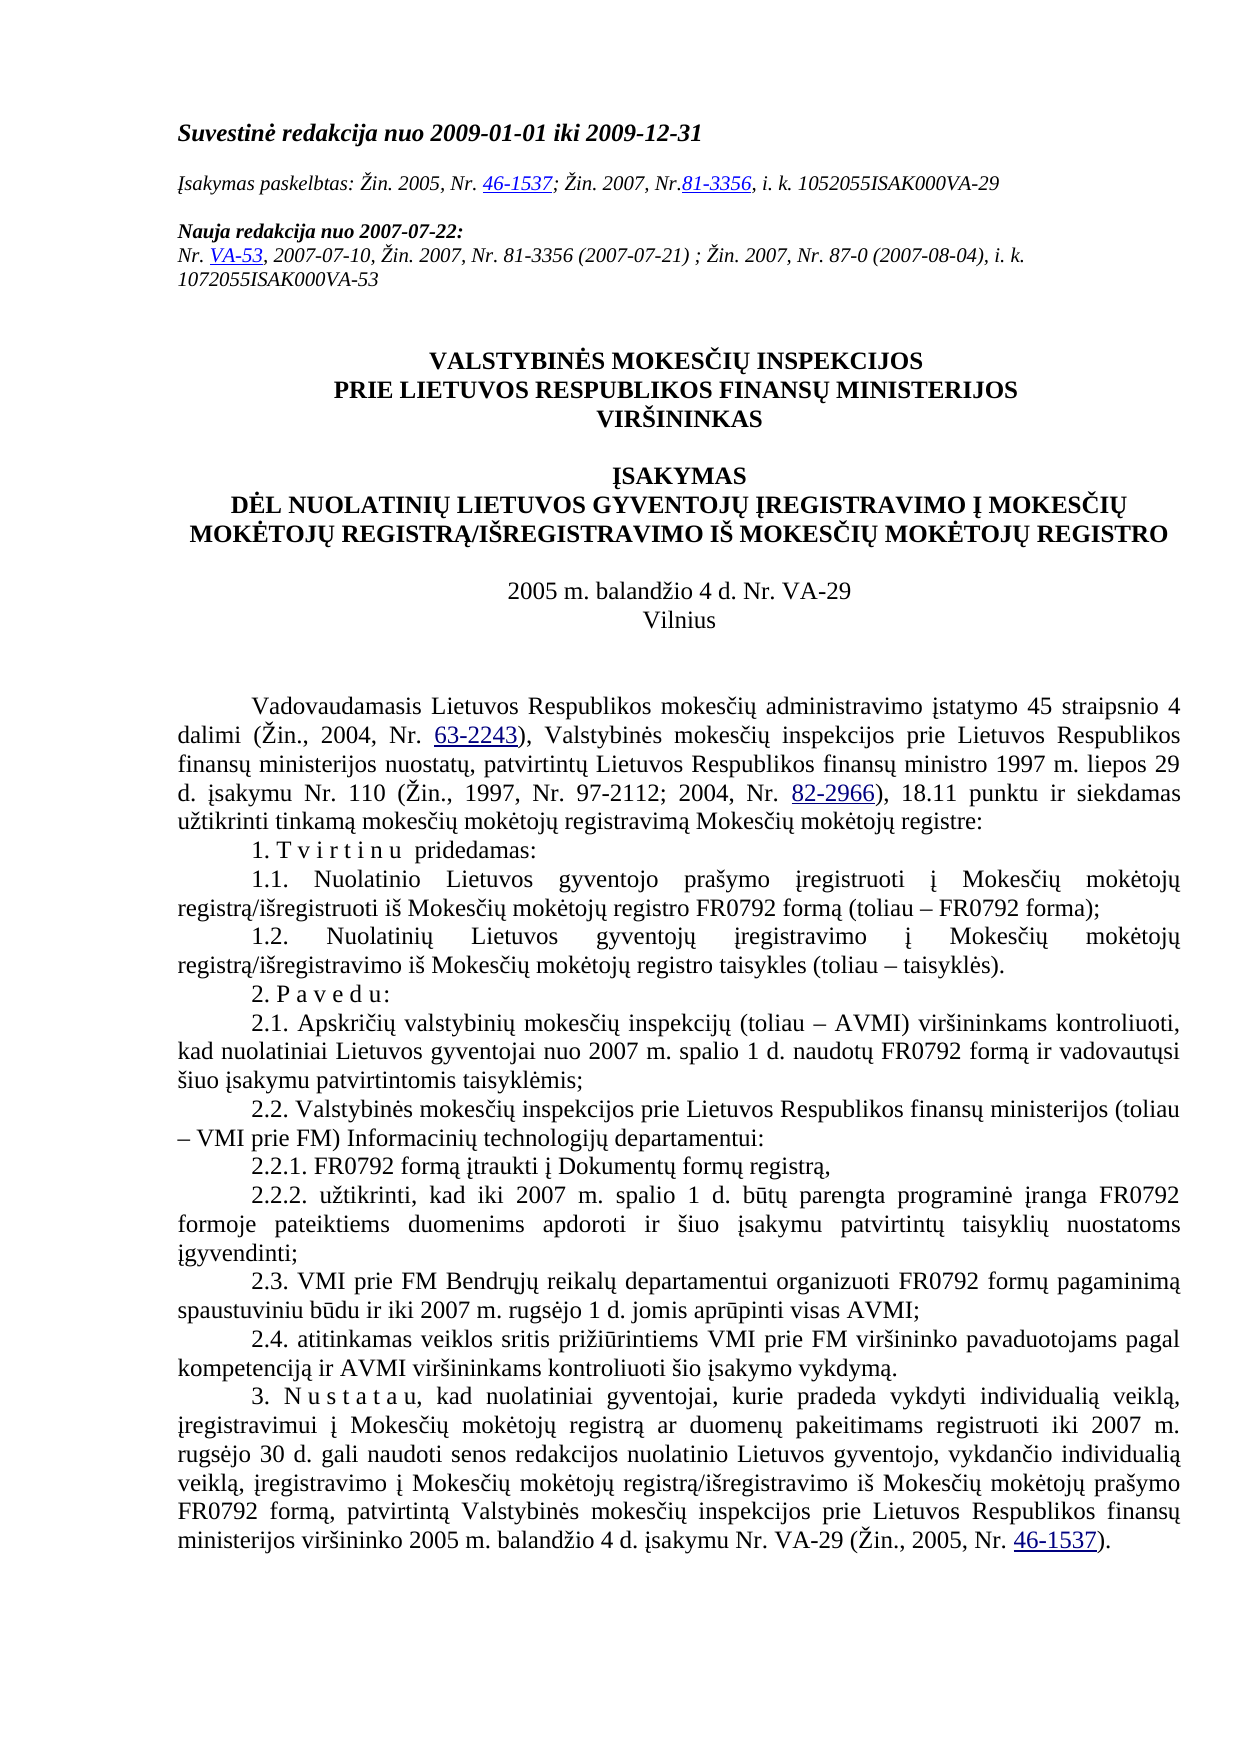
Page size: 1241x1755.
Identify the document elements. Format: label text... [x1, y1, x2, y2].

text DĖL NUOLATINIŲ LIETUVOS GYVENTOJŲ ĮREGISTRAVIMO Į MOKESČIŲ MOKĖTOJŲ REGISTRĄ/IŠREGISTRAVIMO IŠ MOKESČIŲ MOKĖTOJŲ REGISTRO [177, 490, 1181, 548]
text 2.3. VMI prie FM Bendrųjų reikalų departamentui organizuoti FR0792 formų pagaminimą spaustuviniu būdu ir iki 2007 m. rugsėjo 1 d. jomis aprūpinti visas AVMI; [177, 1266, 1181, 1324]
text Nauja redakcija nuo 2007-07-22: [177, 219, 1181, 243]
text VALSTYBINĖS MOKESČIŲ INSPEKCIJOS [177, 346, 1181, 375]
text Nr. VA-53, 2007-07-10, Žin. 2007, Nr. 81-3356 (2007-07-21) ; Žin. 2007, Nr. 87-0 (2007-08-04), i. k. 1072055ISAK000VA-53 [177, 243, 1181, 291]
text Vilnius [177, 605, 1181, 634]
text 1. Tvirtinu pridedamas: [177, 835, 1181, 864]
text ĮSAKYMAS [177, 461, 1181, 490]
text Suvestinė redakcija nuo 2009-01-01 iki 2009-12-31 [177, 118, 1181, 147]
text Įsakymas paskelbtas: Žin. 2005, Nr. 46-1537; Žin. 2007, Nr.81-3356, i. k. 1052055ISAK000VA-29 [177, 171, 1181, 195]
text 2.2.1. FR0792 formą įtraukti į Dokumentų formų registrą, [177, 1151, 1181, 1180]
text 2.1. Apskričių valstybinių mokesčių inspekcijų (toliau – AVMI) viršininkams kontroliuoti, kad nuolatiniai Lietuvos gyventojai nuo 2007 m. spalio 1 d. naudotų FR0792 formą ir vadovautųsi šiuo įsakymu patvirtintomis taisyklėmis; [177, 1008, 1181, 1094]
text Vadovaudamasis Lietuvos Respublikos mokesčių administravimo įstatymo 45 straipsnio 4 dalimi (Žin., 2004, Nr. 63-2243), Valstybinės mokesčių inspekcijos prie Lietuvos Respublikos finansų ministerijos nuostatų, patvirtintų Lietuvos Respublikos finansų ministro 1997 m. liepos 29 d. įsakymu Nr. 110 (Žin., 1997, Nr. 97-2112; 2004, Nr. 82-2966), 18.11 punktu ir siekdamas užtikrinti tinkamą mokesčių mokėtojų registravimą Mokesčių mokėtojų registre: [177, 691, 1181, 835]
text 3. Nustatau, kad nuolatiniai gyventojai, kurie pradeda vykdyti individualią veiklą, įregistravimui į Mokesčių mokėtojų registrą ar duomenų pakeitimams registruoti iki 2007 m. rugsėjo 30 d. gali naudoti senos redakcijos nuolatinio Lietuvos gyventojo, vykdančio individualią veiklą, įregistravimo į Mokesčių mokėtojų registrą/išregistravimo iš Mokesčių mokėtojų prašymo FR0792 formą, patvirtintą Valstybinės mokesčių inspekcijos prie Lietuvos Respublikos finansų ministerijos viršininko 2005 m. balandžio 4 d. įsakymu Nr. VA-29 (Žin., 2005, Nr. 46-1537). [177, 1381, 1181, 1554]
text 2. Pavedu: [177, 979, 1181, 1008]
text 1.1. Nuolatinio Lietuvos gyventojo prašymo įregistruoti į Mokesčių mokėtojų registrą/išregistruoti iš Mokesčių mokėtojų registro FR0792 formą (toliau – FR0792 forma); [177, 864, 1181, 921]
text PRIE LIETUVOS RESPUBLIKOS FINANSŲ MINISTERIJOS [177, 375, 1181, 404]
text 2.4. atitinkamas veiklos sritis prižiūrintiems VMI prie FM viršininko pavaduotojams pagal kompetenciją ir AVMI viršininkams kontroliuoti šio įsakymo vykdymą. [177, 1324, 1181, 1381]
text 2.2.2. užtikrinti, kad iki 2007 m. spalio 1 d. būtų parengta programinė įranga FR0792 formoje pateiktiems duomenims apdoroti ir šiuo įsakymu patvirtintų taisyklių nuostatoms įgyvendinti; [177, 1180, 1181, 1266]
text 2005 m. balandžio 4 d. Nr. VA-29 [177, 576, 1181, 605]
text 2.2. Valstybinės mokesčių inspekcijos prie Lietuvos Respublikos finansų ministerijos (toliau – VMI prie FM) Informacinių technologijų departamentui: [177, 1094, 1181, 1151]
text 1.2. Nuolatinių Lietuvos gyventojų įregistravimo į Mokesčių mokėtojų registrą/išregistravimo iš Mokesčių mokėtojų registro taisykles (toliau – taisyklės). [177, 921, 1181, 979]
text VIRŠININKAS [177, 404, 1181, 433]
